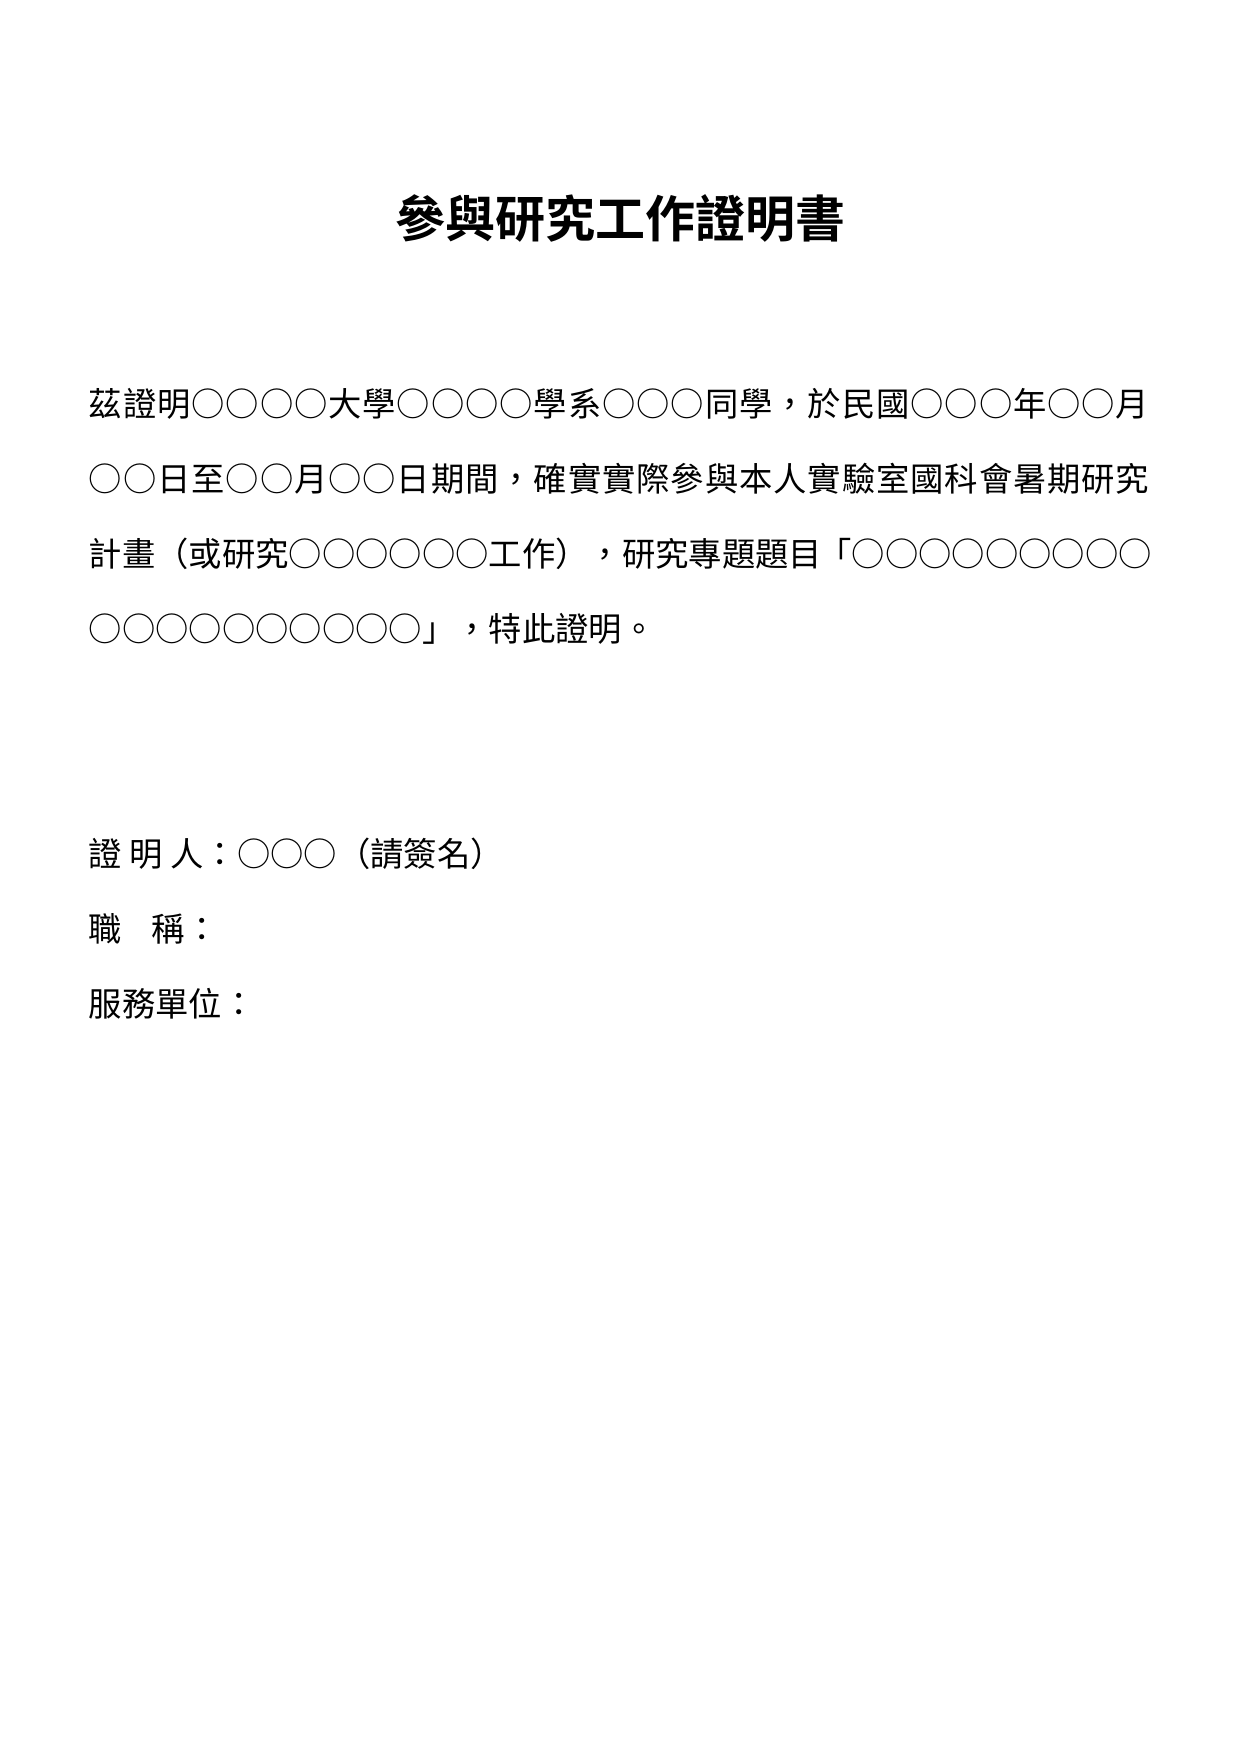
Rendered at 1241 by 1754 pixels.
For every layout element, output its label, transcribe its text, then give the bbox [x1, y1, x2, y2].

text 茲證明○○○○大學○○○○學系○○○同學，於民國○○○年○○月○○日至○○月○○日期間，確實實際參與本人實驗室國科會暑期研究計畫（或研究○○○○○○工作），研究專題題目「○○○○○○○○○○○○○○○○○○○」，特此證明。 [89, 364, 1152, 664]
text 參與研究工作證明書 [89, 177, 1152, 252]
text 服務單位： [89, 964, 1152, 1039]
text 證 明 人：○○○（請簽名） [89, 814, 1152, 889]
text 職 稱： [89, 889, 1152, 964]
